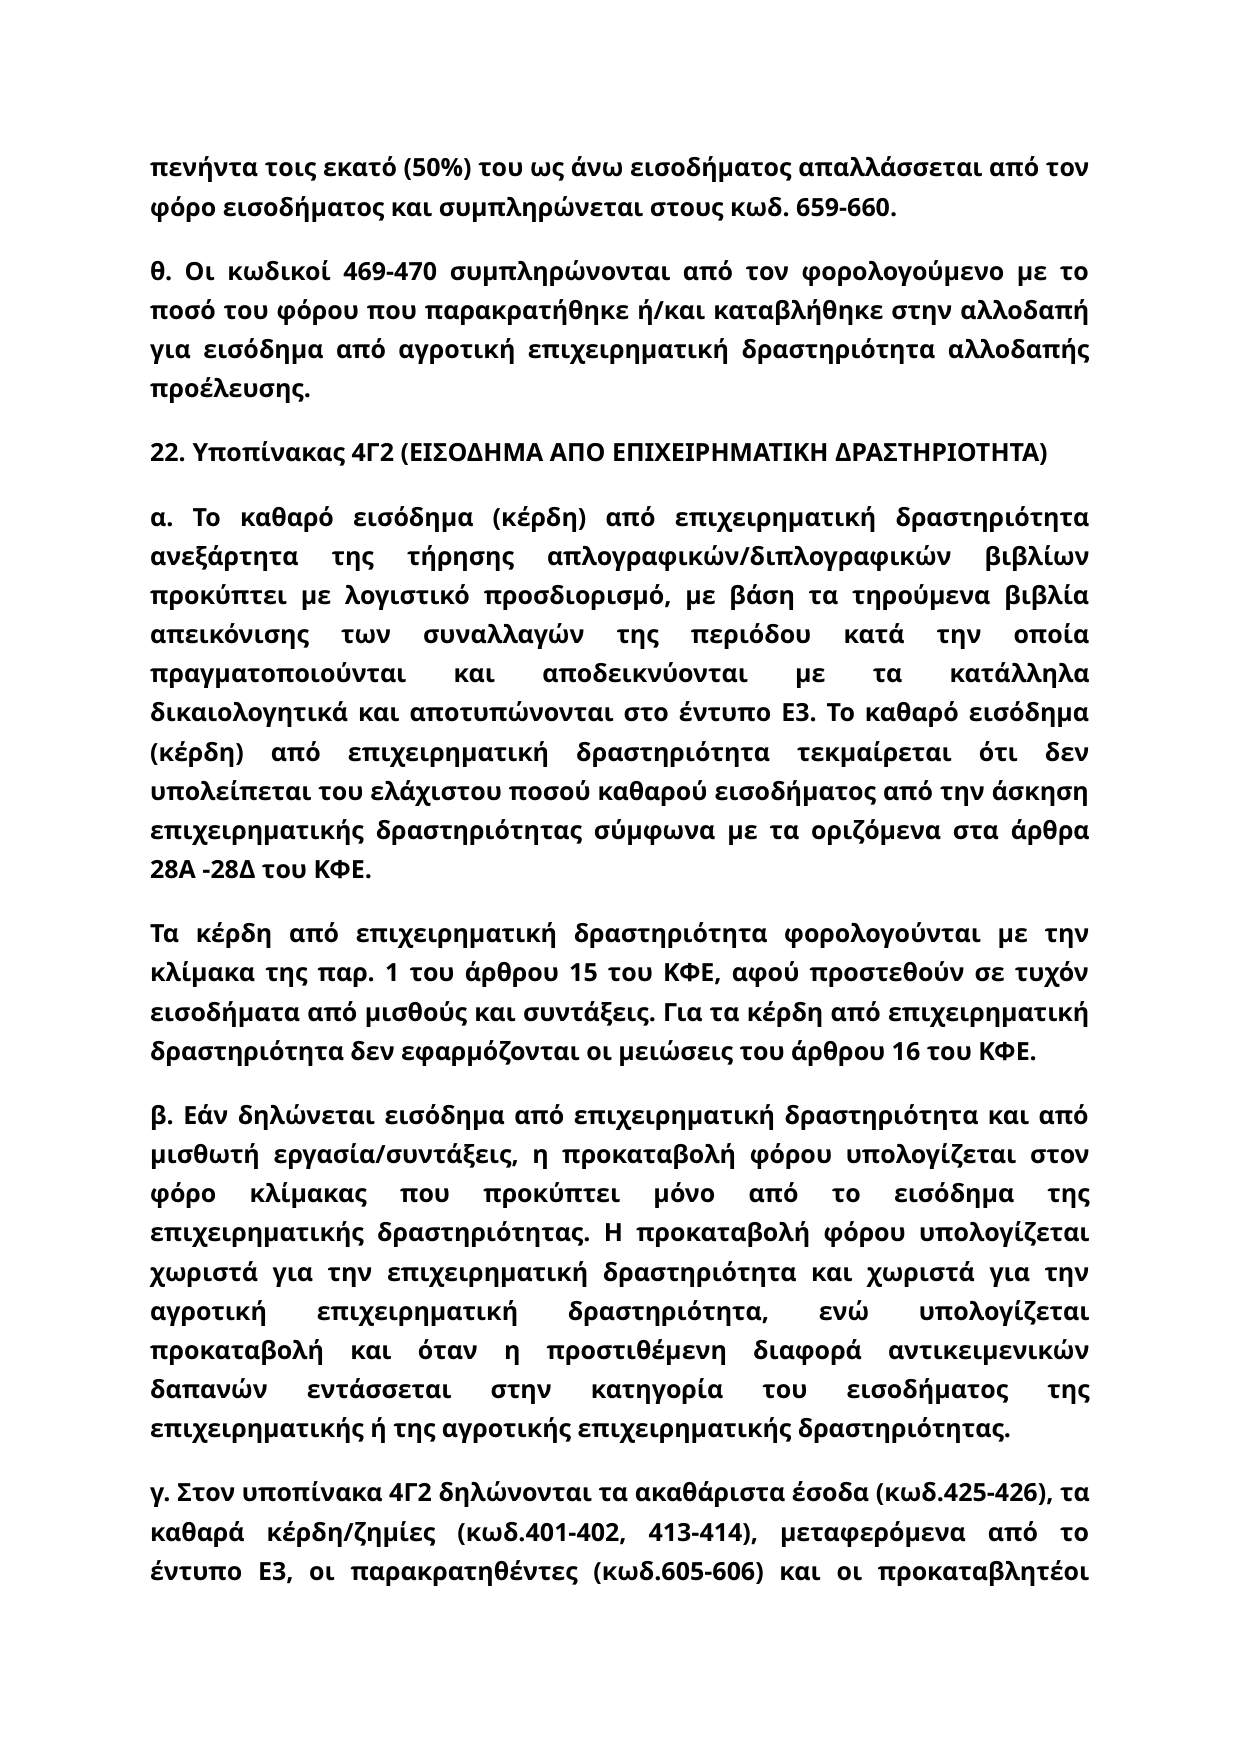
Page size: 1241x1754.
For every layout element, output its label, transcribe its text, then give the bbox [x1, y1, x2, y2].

text 22. Υποπίνακας 4Γ2 (ΕΙΣΟΔΗΜΑ ΑΠΟ ΕΠΙΧΕΙΡΗΜΑΤΙΚΗ ΔΡΑΣΤΗΡΙΟΤΗΤΑ) [150, 435, 1090, 469]
text Τα κέρδη από επιχειρηματική δραστηριότητα φορολογούνται με την κλίμακα της παρ. 1 του άρθρου 15 του ΚΦΕ, αφού προστεθούν σε τυχόν εισοδήματα από μισθούς και συντάξεις. Για τα κέρδη από επιχειρηματική δραστηριότητα δεν εφαρμόζονται οι μειώσεις του άρθρου 16 του ΚΦΕ. [150, 916, 1090, 1067]
text β. Εάν δηλώνεται εισόδημα από επιχειρηματική δραστηριότητα και από μισθωτή εργασία/συντάξεις, η προκαταβολή φόρου υπολογίζεται στον φόρο κλίμακας που προκύπτει μόνο από το εισόδημα της επιχειρηματικής δραστηριότητας. Η προκαταβολή φόρου υπολογίζεται χωριστά για την επιχειρηματική δραστηριότητα και χωριστά για την αγροτική επιχειρηματική δραστηριότητα, ενώ υπολογίζεται προκαταβολή και όταν η προστιθέμενη διαφορά αντικειμενικών δαπανών εντάσσεται στην κατηγορία του εισοδήματος της επιχειρηματικής ή της αγροτικής επιχειρηματικής δραστηριότητας. [150, 1097, 1090, 1445]
text α. Το καθαρό εισόδημα (κέρδη) από επιχειρηματική δραστηριότητα ανεξάρτητα της τήρησης απλογραφικών/διπλογραφικών βιβλίων προκύπτει με λογιστικό προσδιορισμό, με βάση τα τηρούμενα βιβλία απεικόνισης των συναλλαγών της περιόδου κατά την οποία πραγματοποιούνται και αποδεικνύονται με τα κατάλληλα δικαιολογητικά και αποτυπώνονται στο έντυπο Ε3. Το καθαρό εισόδημα (κέρδη) από επιχειρηματική δραστηριότητα τεκμαίρεται ότι δεν υπολείπεται του ελάχιστου ποσού καθαρού εισοδήματος από την άσκηση επιχειρηματικής δραστηριότητας σύμφωνα με τα οριζόμενα στα άρθρα 28Α -28Δ του ΚΦΕ. [150, 499, 1090, 886]
text θ. Οι κωδικοί 469-470 συμπληρώνονται από τον φορολογούμενο με το ποσό του φόρου που παρακρατήθηκε ή/και καταβλήθηκε στην αλλοδαπή για εισόδημα από αγροτική επιχειρηματική δραστηριότητα αλλοδαπής προέλευσης. [150, 253, 1090, 405]
text γ. Στον υποπίνακα 4Γ2 δηλώνονται τα ακαθάριστα έσοδα (κωδ.425-426), τα καθαρά κέρδη/ζημίες (κωδ.401-402, 413-414), μεταφερόμενα από το έντυπο Ε3, οι παρακρατηθέντες (κωδ.605-606) και οι προκαταβλητέοι [150, 1475, 1090, 1587]
text πενήντα τοις εκατό (50%) του ως άνω εισοδήματος απαλλάσσεται από τον φόρο εισοδήματος και συμπληρώνεται στους κωδ. 659-660. [150, 150, 1090, 223]
